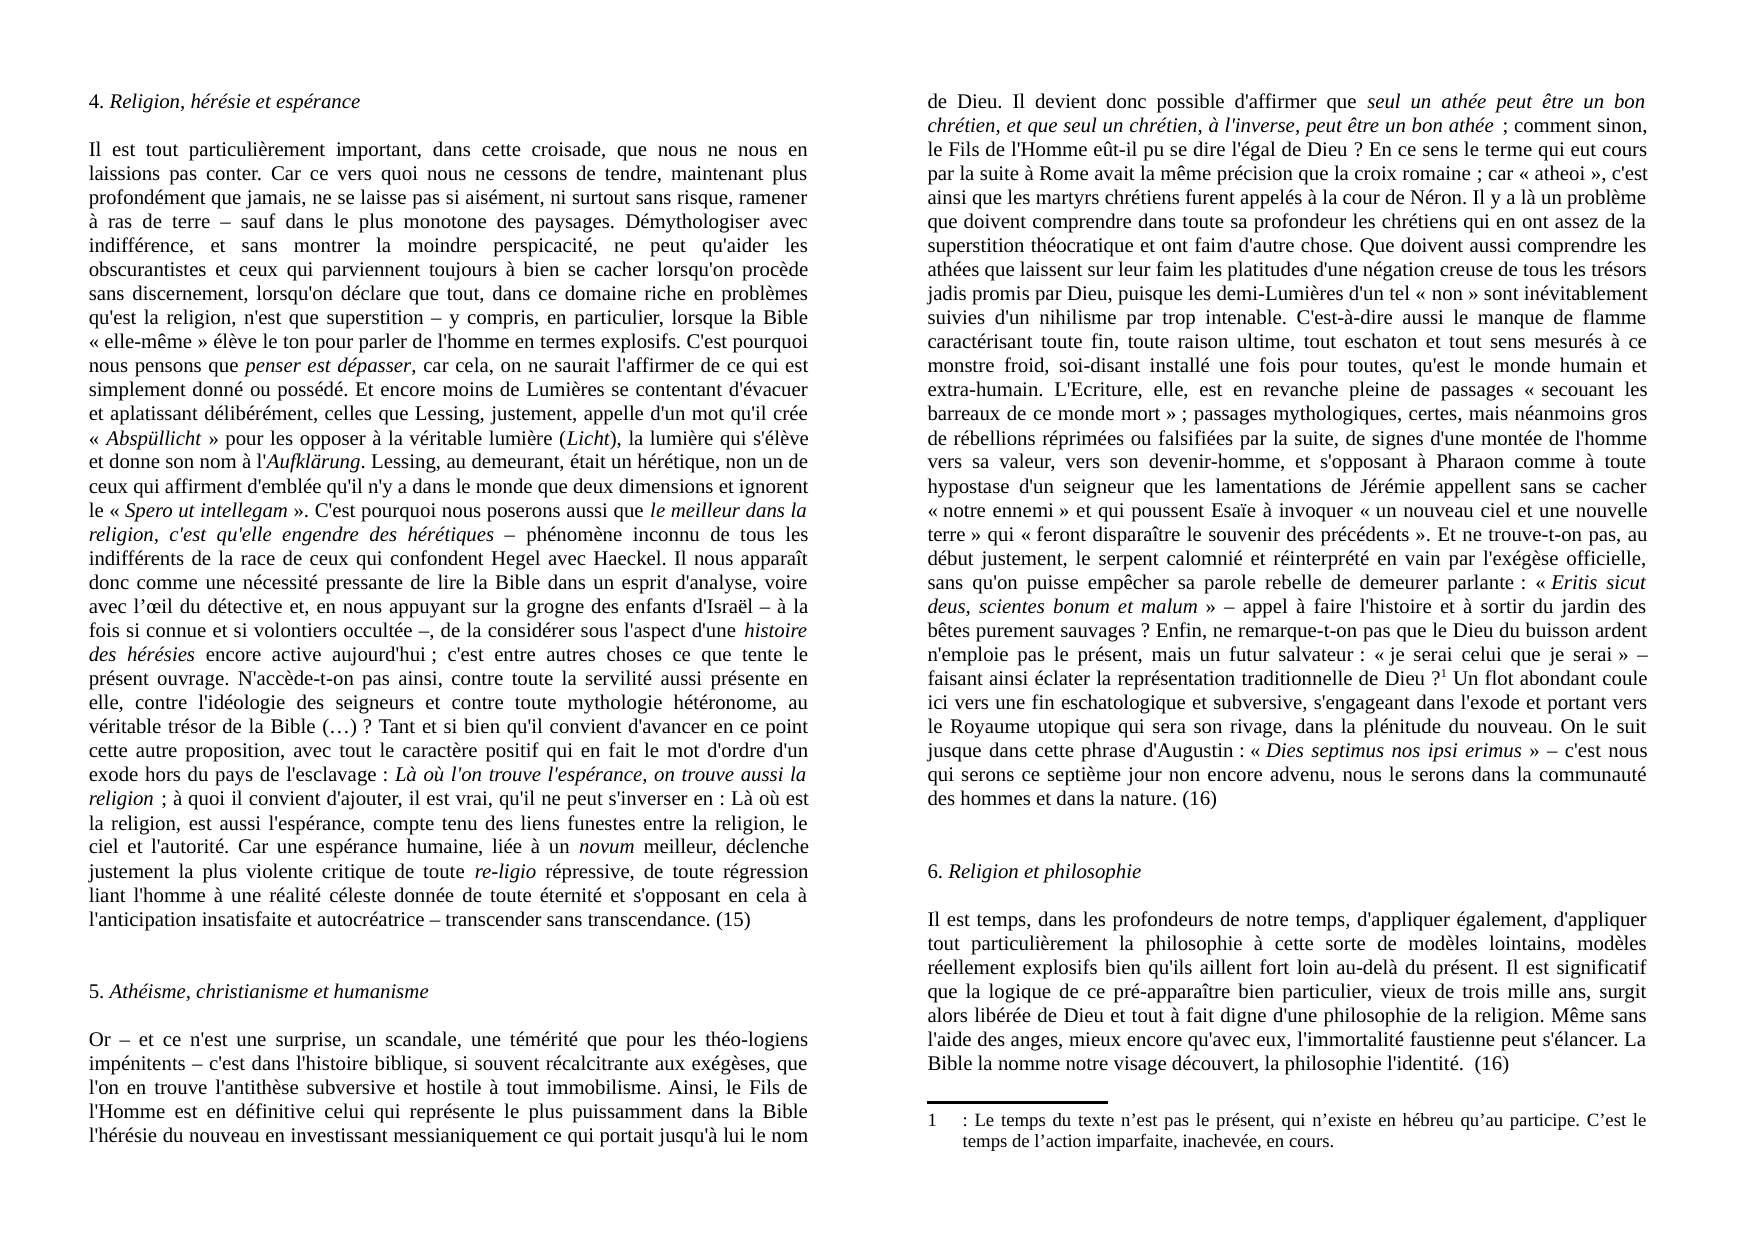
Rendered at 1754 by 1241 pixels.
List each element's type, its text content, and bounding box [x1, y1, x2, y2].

text Il est temps, dans les profondeurs de notre temps, d'appliquer également, d'appliquer tout particulièrement la philosophie à cette sorte de modèles lointains, modèles réellement explosifs bien qu'ils aillent fort loin au-delà du présent. Il est significatif que la logique de ce pré-apparaître bien particulier, vieux de trois mille ans, surgit alors libérée de Dieu et tout à fait digne d'une philosophie de la religion. Même sans l'aide des anges, mieux encore qu'avec eux, l'immortalité faustienne peut s'élancer. La Bible la nomme notre visage découvert, la philosophie l'identité. (16) [927, 907, 1648, 1075]
text 6. Religion et philosophie [927, 858, 1648, 883]
text de Dieu. Il devient donc possible d'affirmer que seul un athée peut être un bon chrétien, et que seul un chrétien, à l'inverse, peut être un bon athée ; comment sinon, le Fils de l'Homme eût-il pu se dire l'égal de Dieu ? En ce sens le terme qui eut cours par la suite à Rome avait la même précision que la croix romaine ; car « atheoi », c'est ainsi que les martyrs chrétiens furent appelés à la cour de Néron. Il y a là un problème que doivent comprendre dans toute sa profondeur les chrétiens qui en ont assez de la superstition théocratique et ont faim d'autre chose. Que doivent aussi comprendre les athées que laissent sur leur faim les platitudes d'une négation creuse de tous les trésors jadis promis par Dieu, puisque les demi-Lumières d'un tel « non » sont inévitablement suivies d'un nihilisme par trop intenable. C'est-à-dire aussi le manque de flamme caractérisant toute fin, toute raison ultime, tout eschaton et tout sens mesurés à ce monstre froid, soi-disant installé une fois pour toutes, qu'est le monde humain et extra-humain. L'Ecriture, elle, est en revanche pleine de passages « secouant les barreaux de ce monde mort » ; passages mythologiques, certes, mais néanmoins gros de rébellions réprimées ou falsifiées par la suite, de signes d'une montée de l'homme vers sa valeur, vers son devenir-homme, et s'opposant à Pharaon comme à toute hypostase d'un seigneur que les lamentations de Jérémie appellent sans se cacher « notre ennemi » et qui poussent Esaïe à invoquer « un nouveau ciel et une nouvelle terre » qui « feront disparaître le souvenir des précédents ». Et ne trouve-t-on pas, au début justement, le serpent calomnié et réinterprété en vain par l'exégèse officielle, sans qu'on puisse empêcher sa parole rebelle de demeurer parlante : « Eritis sicut deus, scientes bonum et malum » – appel à faire l'histoire et à sortir du jardin des bêtes purement sauvages ? Enfin, ne remarque-t-on pas que le Dieu du buisson ardent n'emploie pas le présent, mais un futur salvateur : « je serai celui que je serai » – faisant ainsi éclater la représentation traditionnelle de Dieu ? Un flot abondant coule ici vers une fin eschatologique et subversive, s'engageant dans l'exode et portant vers le Royaume utopique qui sera son rivage, dans la plénitude du nouveau. On le suit jusque dans cette phrase d'Augustin : « Dies septimus nos ipsi erimus » – c'est nous qui serons ce septième jour non encore advenu, nous le serons dans la communauté des hommes et dans la nature. (16) [927, 88, 1648, 810]
text Il est tout particulièrement important, dans cette croisade, que nous ne nous en laissions pas conter. Car ce vers quoi nous ne cessons de tendre, maintenant plus profondément que jamais, ne se laisse pas si aisément, ni surtout sans risque, ramener à ras de terre – sauf dans le plus monotone des paysages. Démythologiser avec indifférence, et sans montrer la moindre perspicacité, ne peut qu'aider les obscurantistes et ceux qui parviennent toujours à bien se cacher lorsqu'on procède sans discernement, lorsqu'on déclare que tout, dans ce domaine riche en problèmes qu'est la religion, n'est que superstition – y compris, en particulier, lorsque la Bible « elle-même » élève le ton pour parler de l'homme en termes explosifs. C'est pourquoi nous pensons que penser est dépasser, car cela, on ne saurait l'affirmer de ce qui est simplement donné ou possédé. Et encore moins de Lumières se contentant d'évacuer et aplatissant délibérément, celles que Lessing, justement, appelle d'un mot qu'il crée « Abspüllicht » pour les opposer à la véritable lumière (Licht), la lumière qui s'élève et donne son nom à l'Aufklärung. Lessing, au demeurant, était un hérétique, non un de ceux qui affirment d'emblée qu'il n'y a dans le monde que deux dimensions et ignorent le « Spero ut intellegam ». C'est pourquoi nous poserons aussi que le meilleur dans la religion, c'est qu'elle engendre des hérétiques – phénomène inconnu de tous les indifférents de la race de ceux qui confondent Hegel avec Haeckel. Il nous apparaît donc comme une nécessité pressante de lire la Bible dans un esprit d'analyse, voire avec l’œil du détective et, en nous appuyant sur la grogne des enfants d'Israël – à la fois si connue et si volontiers occultée –, de la considérer sous l'aspect d'une histoire des hérésies encore active aujourd'hui ; c'est entre autres choses ce que tente le présent ouvrage. N'accède-t-on pas ainsi, contre toute la servilité aussi présente en elle, contre l'idéologie des seigneurs et contre toute mythologie hétéronome, au véritable trésor de la Bible (…) ? Tant et si bien qu'il convient d'avancer en ce point cette autre proposition, avec tout le caractère positif qui en fait le mot d'ordre d'un exode hors du pays de l'esclavage : Là où l'on trouve l'espérance, on trouve aussi la religion ; à quoi il convient d'ajouter, il est vrai, qu'il ne peut s'inverser en : Là où est la religion, est aussi l'espérance, compte tenu des liens funestes entre la religion, le ciel et l'autorité. Car une espérance humaine, liée à un novum meilleur, déclenche justement la plus violente critique de toute re-ligio répressive, de toute régression liant l'homme à une réalité céleste donnée de toute éternité et s'opposant en cela à l'anticipation insatisfaite et autocréatrice – transcender sans transcendance. (15) [88, 137, 809, 931]
text 5. Athéisme, christianisme et humanisme [88, 979, 809, 1003]
text : Le temps du texte n’est pas le présent, qui n’existe en hébreu qu’au participe. C’est le temps de l’action imparfaite, inachevée, en cours. [927, 1108, 1648, 1152]
text 4. Religion, hérésie et espérance [88, 88, 809, 113]
text Or – et ce n'est une surprise, un scandale, une témérité que pour les théo-logiens impénitents – c'est dans l'histoire biblique, si souvent récalcitrante aux exégèses, que l'on en trouve l'antithèse subversive et hostile à tout immobilisme. Ainsi, le Fils de l'Homme est en définitive celui qui représente le plus puissamment dans la Bible l'hérésie du nouveau en investissant messianiquement ce qui portait jusqu'à lui le nom [88, 1027, 809, 1147]
